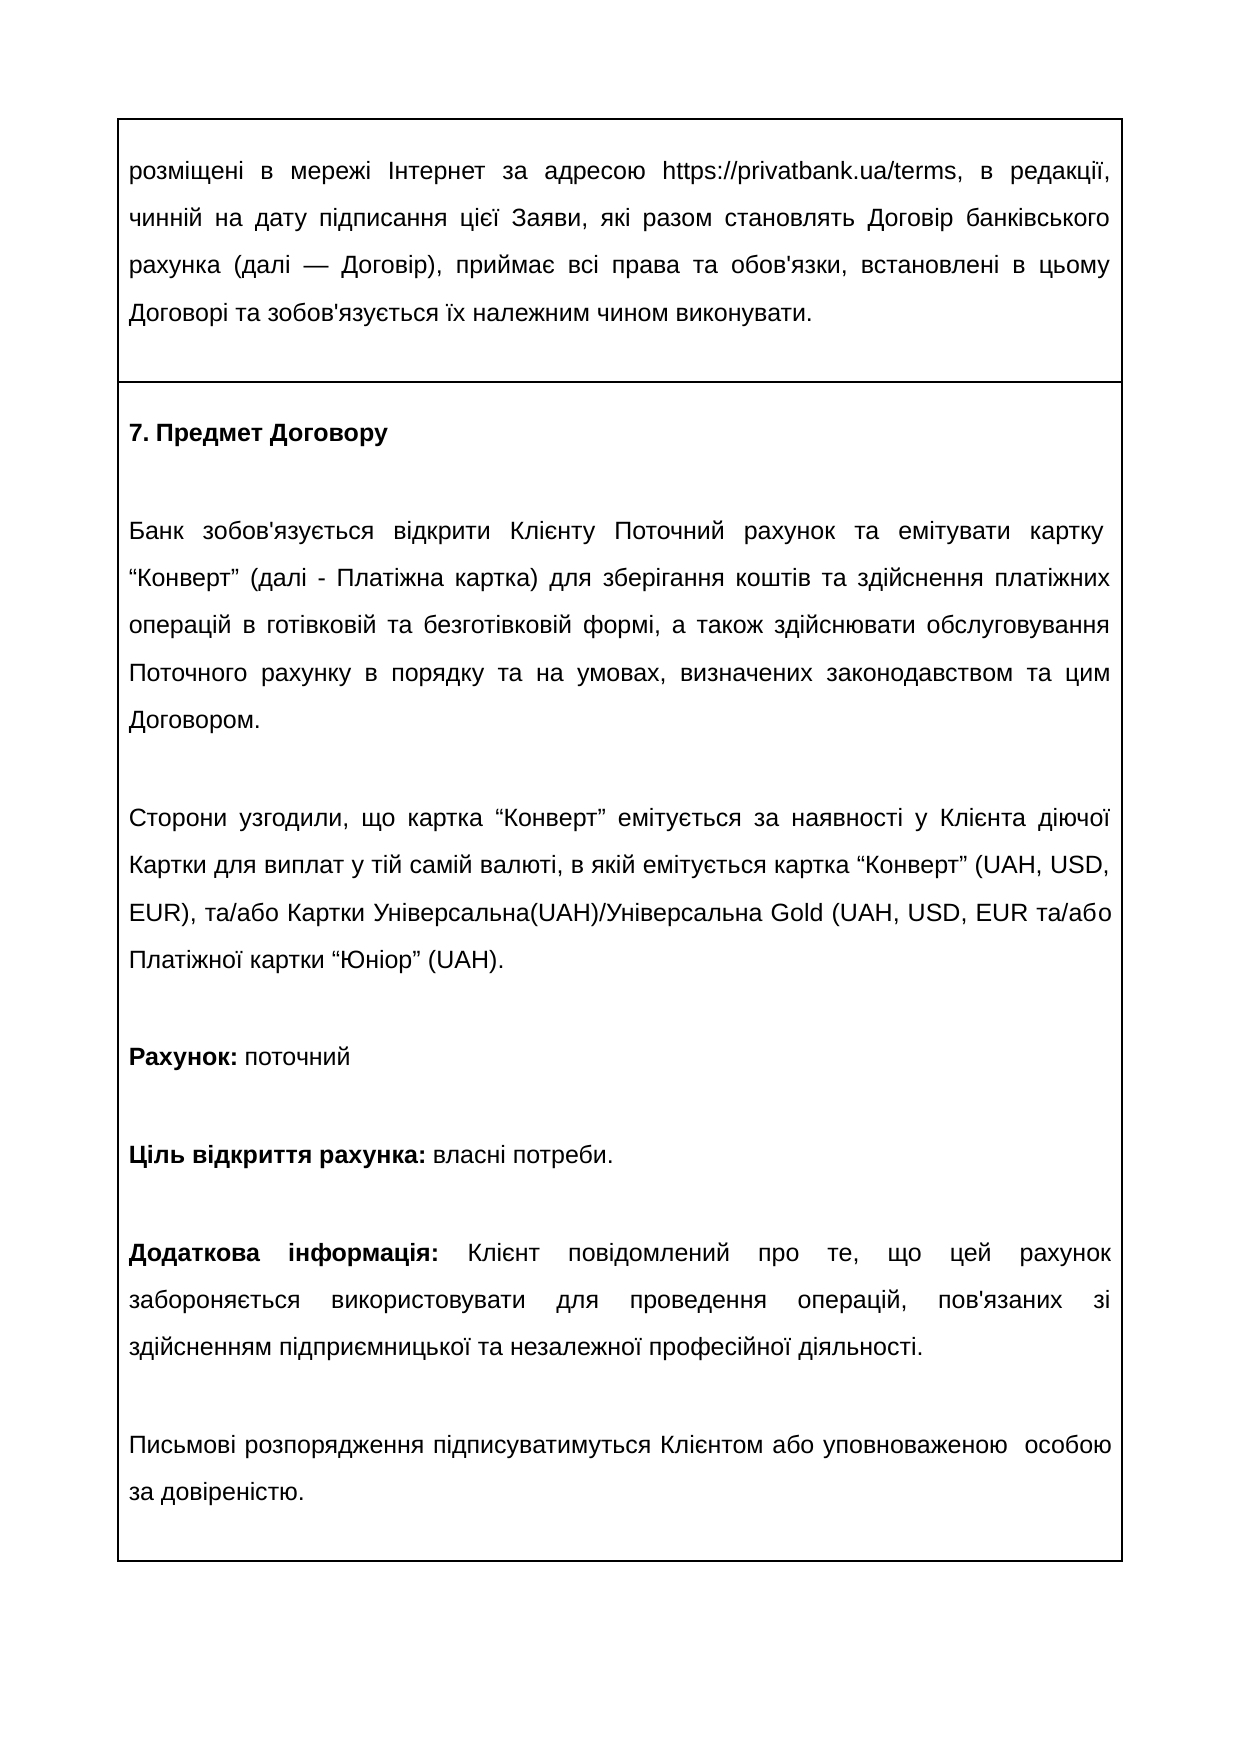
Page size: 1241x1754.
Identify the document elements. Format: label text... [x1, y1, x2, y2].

table_cell 7. Предмет Договору Банк зобов'язується відкрити Клієнту Поточний рахунок та емітувати картку “Конверт” (далі - Платіжна картка) для зберігання коштів та здійснення платіжних операцій в готівковій та безготівковій формі, а також здійснювати обслуговування Поточного рахунку в порядку та на умовах, визначених законодавством та цим Договором. Сторони узгодили, що картка “Конверт” емітується за наявності у Клієнта діючої Картки для виплат у тій самій валюті, в якій емітується картка “Конверт” (UAH, USD, EUR), та/або Картки Універсальна(UAH)/Універсальна Gold (UAH, USD, EUR та/або Платіжної картки “Юніор” (UAH). Рахунок: поточний Ціль відкриття рахунка: власні потреби. Додаткова інформація: Клієнт повідомлений про те, що цей рахунок забороняється використовувати для проведення операцій, пов'язаних зі здійсненням підприємницької та незалежної професійної діяльності. Письмові розпорядження підписуватимуться Клієнтом або уповноваженою особою за довіреністю. [119, 383, 1121, 1560]
table_cell розміщені в мережі Інтернет за адресою https://privatbank.ua/terms, в редакції, чинній на дату підписання цієї Заяви, які разом становлять Договір банківського рахунка (далі — Договір), приймає всі права та обов'язки, встановлені в цьому Договорі та зобов'язується їх належним чином виконувати. [119, 120, 1121, 381]
